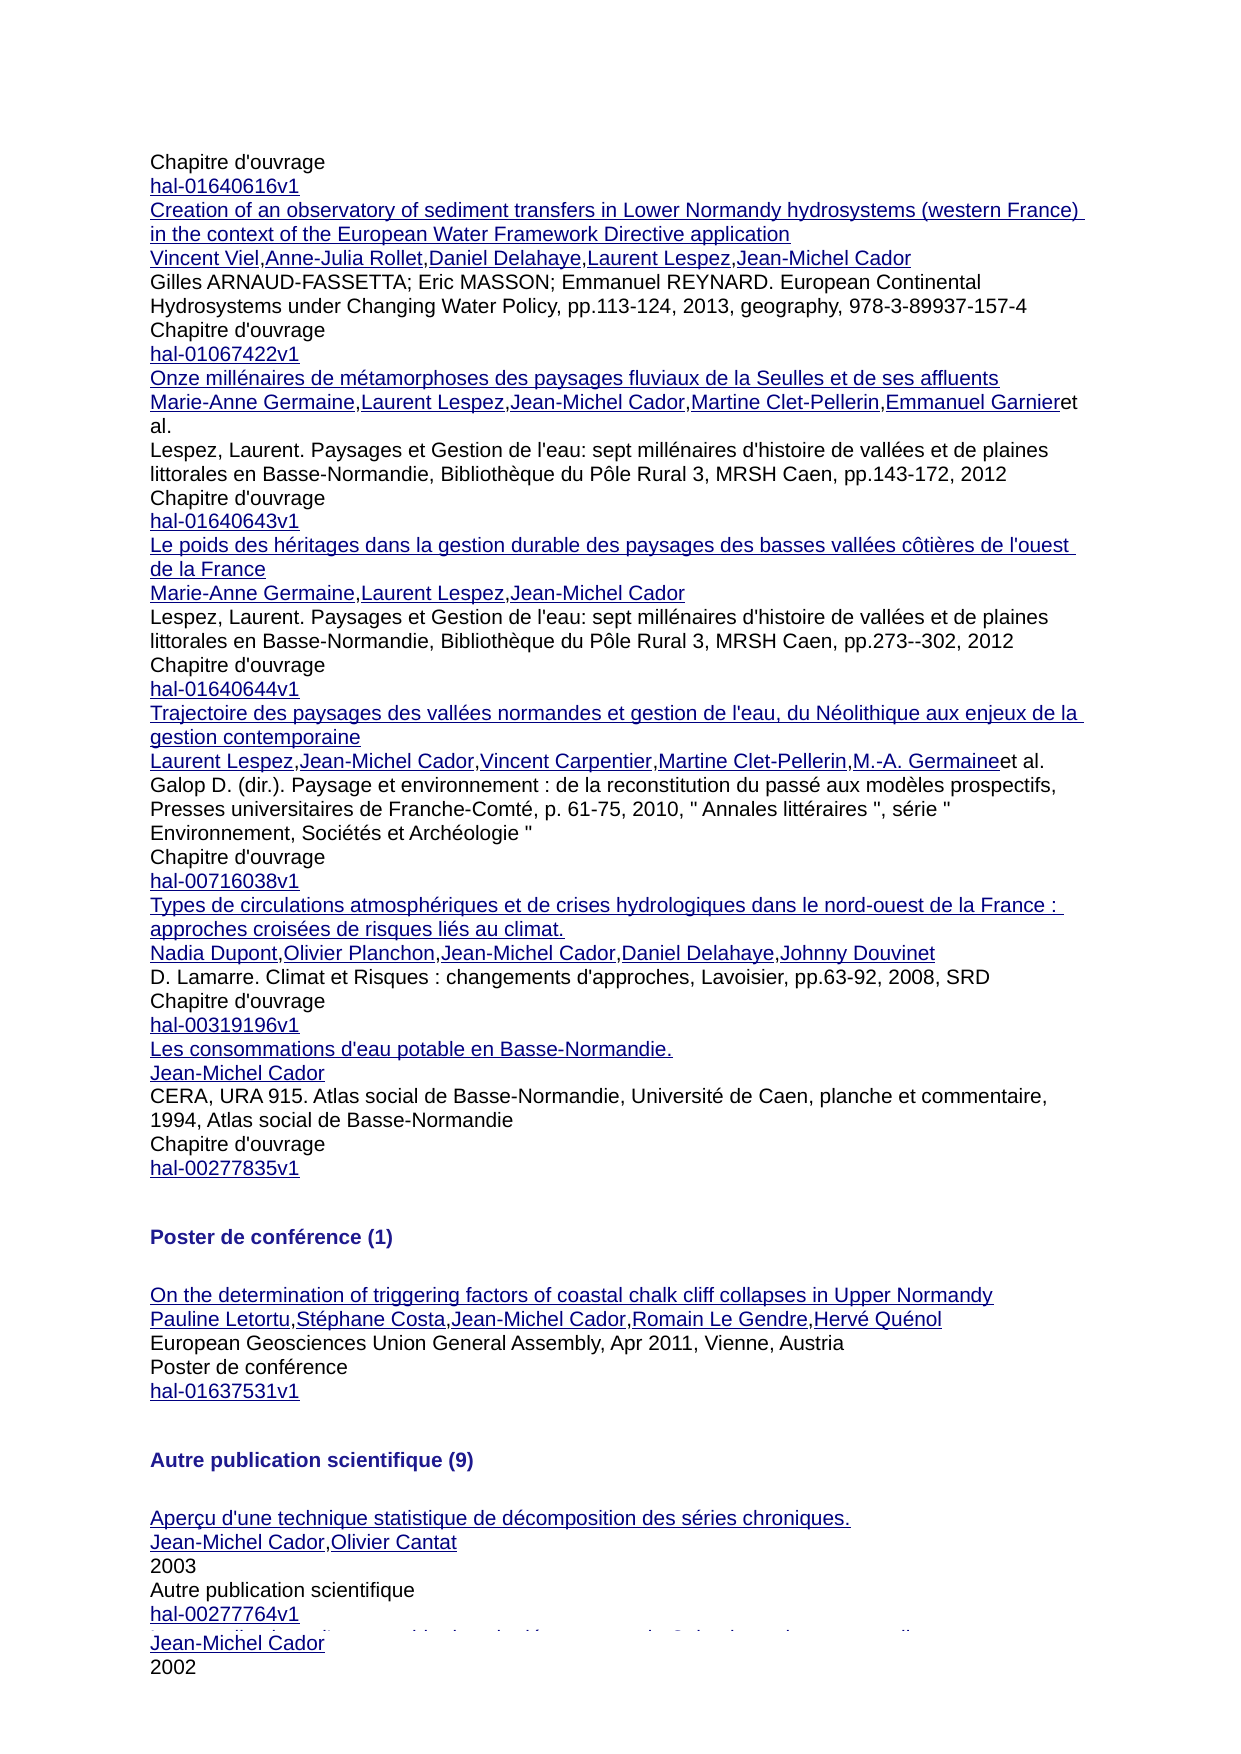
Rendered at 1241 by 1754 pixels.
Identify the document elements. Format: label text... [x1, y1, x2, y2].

table_cell Le poids des héritages dans la gestion durable des paysages des basses vallées côtières de l'ouest de la France Marie-Anne Germaine,Laurent Lespez,Jean-Michel Cador Lespez, Laurent. Paysages et Gestion de l'eau: sept millénaires d'histoire de vallées et de plaines littorales en Basse-Normandie, Bibliothèque du Pôle Rural 3, MRSH Caen, pp.273--302, 2012 Chapitre d'ouvrage hal-01640644v1 [150, 533, 1090, 701]
subtitle Autre publication scientifique (9) [150, 1448, 1090, 1472]
table_cell Creation of an observatory of sediment transfers in Lower Normandy hydrosystems (western France) in the context of the European Water Framework Directive application Vincent Viel,Anne-Julia Rollet,Daniel Delahaye,Laurent Lespez,Jean-Michel Cador Gilles ARNAUD-FASSETTA; Eric MASSON; Emmanuel REYNARD. European Continental Hydrosystems under Changing Water Policy, pp.113-124, 2013, geography, 978-3-89937-157-4 Chapitre d'ouvrage hal-01067422v1 [150, 198, 1090, 366]
subtitle Poster de conférence (1) [150, 1225, 1090, 1249]
table_header On the determination of triggering factors of coastal chalk cliff collapses in Upper Normandy Pauline Letortu,Stéphane Costa,Jean-Michel Cador,Romain Le Gendre,Hervé Quénol European Geosciences Union General Assembly, Apr 2011, Vienne, Austria Poster de conférence hal-01637531v1 [150, 1283, 1090, 1403]
table_cell Les canalisations d'eau potable dans le département du Calvados et leur renouvellement. Jean-Michel Cador 2002 Autre publication scientifique hal-00277766v1 [150, 1626, 1090, 1679]
table_cell Les consommations d'eau potable en Basse-Normandie. Jean-Michel Cador CERA, URA 915. Atlas social de Basse-Normandie, Université de Caen, planche et commentaire, 1994, Atlas social de Basse-Normandie Chapitre d'ouvrage hal-00277835v1 [150, 1036, 1090, 1180]
table_cell Onze millénaires de métamorphoses des paysages fluviaux de la Seulles et de ses affluents Marie-Anne Germaine,Laurent Lespez,Jean-Michel Cador,Martine Clet-Pellerin,Emmanuel Garnieret al. Lespez, Laurent. Paysages et Gestion de l'eau: sept millénaires d'histoire de vallées et de plaines littorales en Basse-Normandie, Bibliothèque du Pôle Rural 3, MRSH Caen, pp.143-172, 2012 Chapitre d'ouvrage hal-01640643v1 [150, 366, 1090, 533]
table_cell Chapitre d'ouvrage hal-01640616v1 [150, 150, 1090, 198]
table_cell Trajectoire des paysages des vallées normandes et gestion de l'eau, du Néolithique aux enjeux de la gestion contemporaine Laurent Lespez,Jean-Michel Cador,Vincent Carpentier,Martine Clet-Pellerin,M.-A. Germaineet al. Galop D. (dir.). Paysage et environnement : de la reconstitution du passé aux modèles prospectifs, Presses universitaires de Franche-Comté, p. 61-75, 2010, " Annales littéraires ", série " Environnement, Sociétés et Archéologie " Chapitre d'ouvrage hal-00716038v1 [150, 701, 1090, 893]
table_cell Types de circulations atmosphériques et de crises hydrologiques dans le nord-ouest de la France : approches croisées de risques liés au climat. Nadia Dupont,Olivier Planchon,Jean-Michel Cador,Daniel Delahaye,Johnny Douvinet D. Lamarre. Climat et Risques : changements d'approches, Lavoisier, pp.63-92, 2008, SRD Chapitre d'ouvrage hal-00319196v1 [150, 893, 1090, 1036]
table_header Aperçu d'une technique statistique de décomposition des séries chroniques. Jean-Michel Cador,Olivier Cantat 2003 Autre publication scientifique hal-00277764v1 [150, 1506, 1090, 1626]
